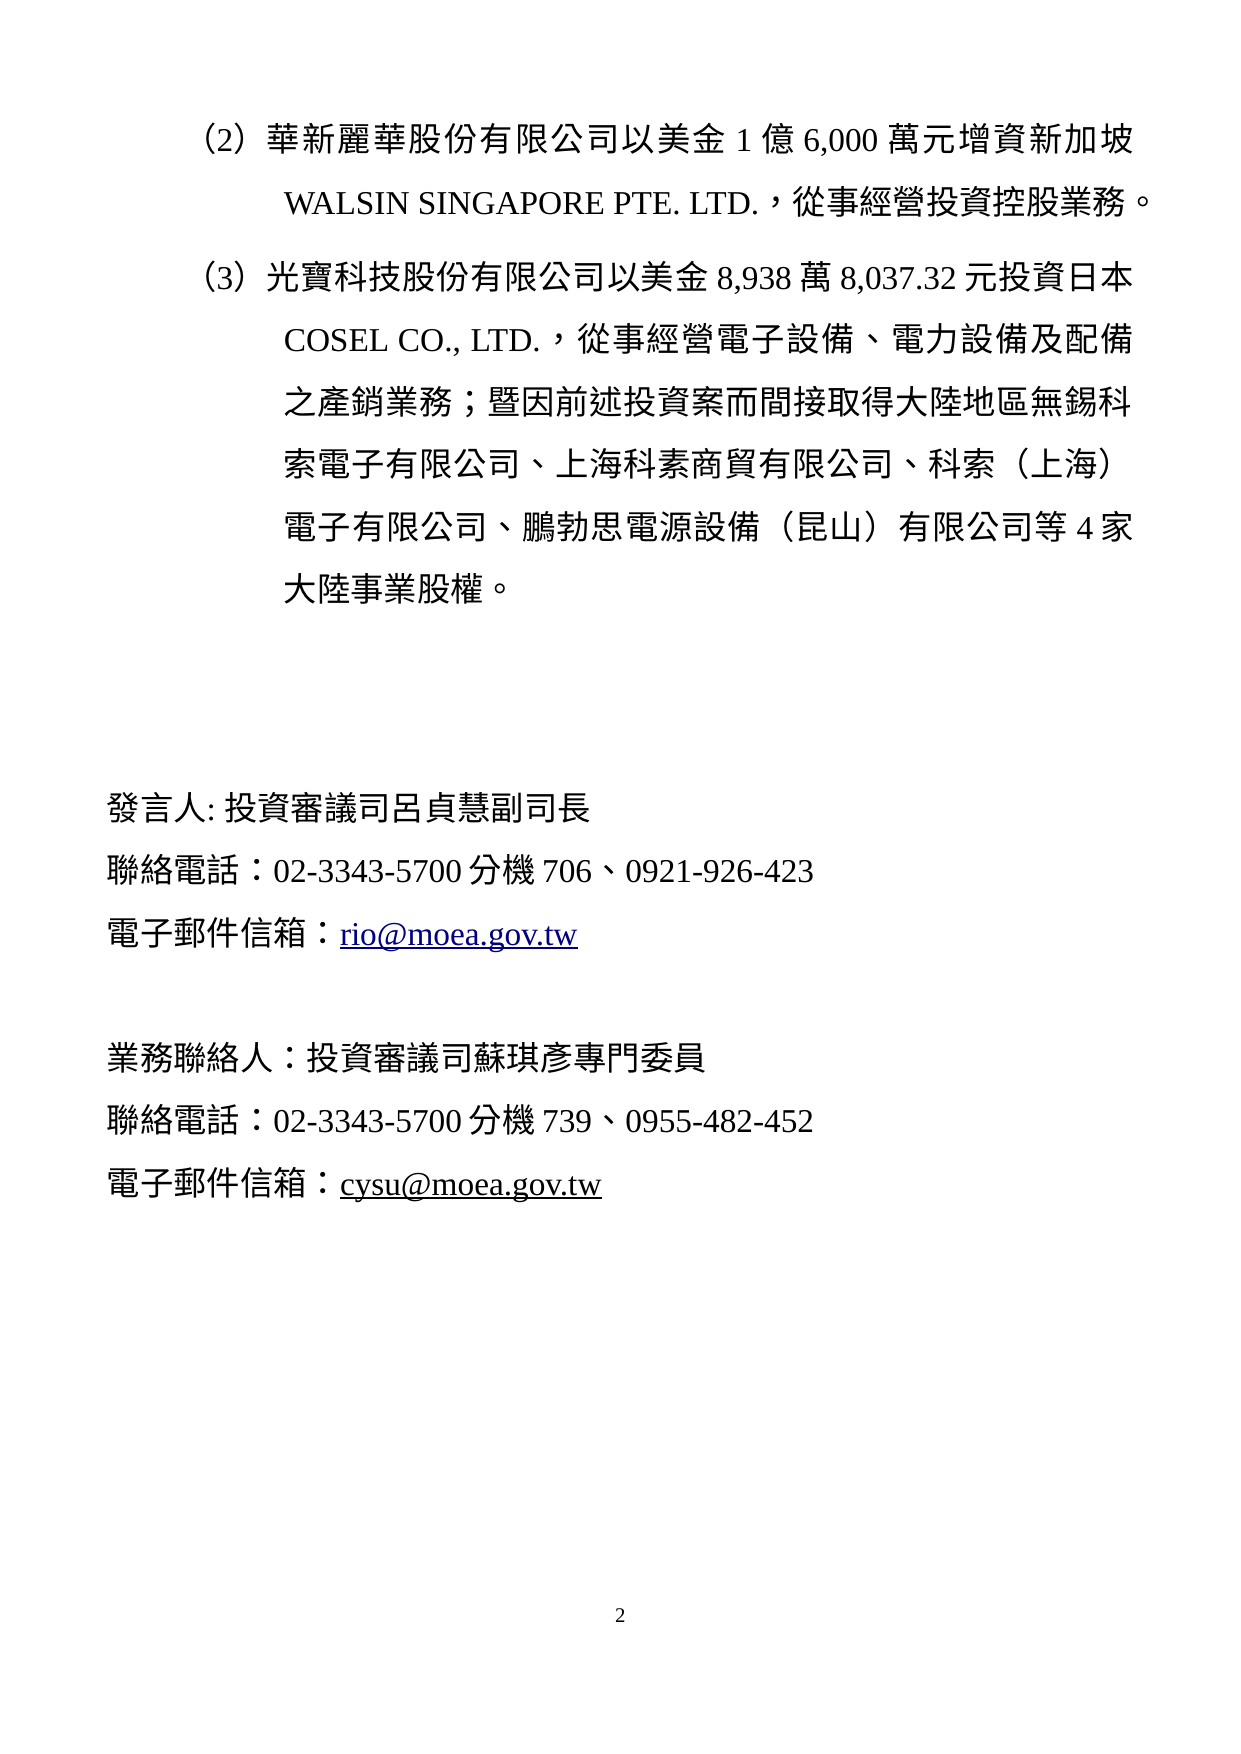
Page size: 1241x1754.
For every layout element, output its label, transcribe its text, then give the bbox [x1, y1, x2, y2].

text 電子郵件信箱：rio@moea.gov.tw [106, 889, 1134, 952]
list 華新麗華股份有限公司以美金1億6,000萬元增資新加坡WALSIN SINGAPORE PTE. LTD.，從事經營投資控股業務。 [183, 96, 1134, 221]
text 聯絡電話：02-3343-5700分機739、0955-482-452 [106, 1077, 1134, 1139]
list 光寶科技股份有限公司以美金8,938萬8,037.32元投資日本COSEL CO., LTD.，從事經營電子設備、電力設備及配備之產銷業務；暨因前述投資案而間接取得大陸地區無錫科索電子有限公司、上海科素商貿有限公司、科索（上海）電子有限公司、鵬勃思電源設備（昆山）有限公司等4家大陸事業股權。 [183, 233, 1134, 608]
text 電子郵件信箱：cysu@moea.gov.tw [106, 1139, 1134, 1202]
text 發言人: 投資審議司呂貞慧副司長 [106, 764, 1134, 827]
text 業務聯絡人：投資審議司蘇琪彥專門委員 [106, 1014, 1134, 1077]
text 聯絡電話：02-3343-5700分機706、0921-926-423 [106, 827, 1134, 889]
